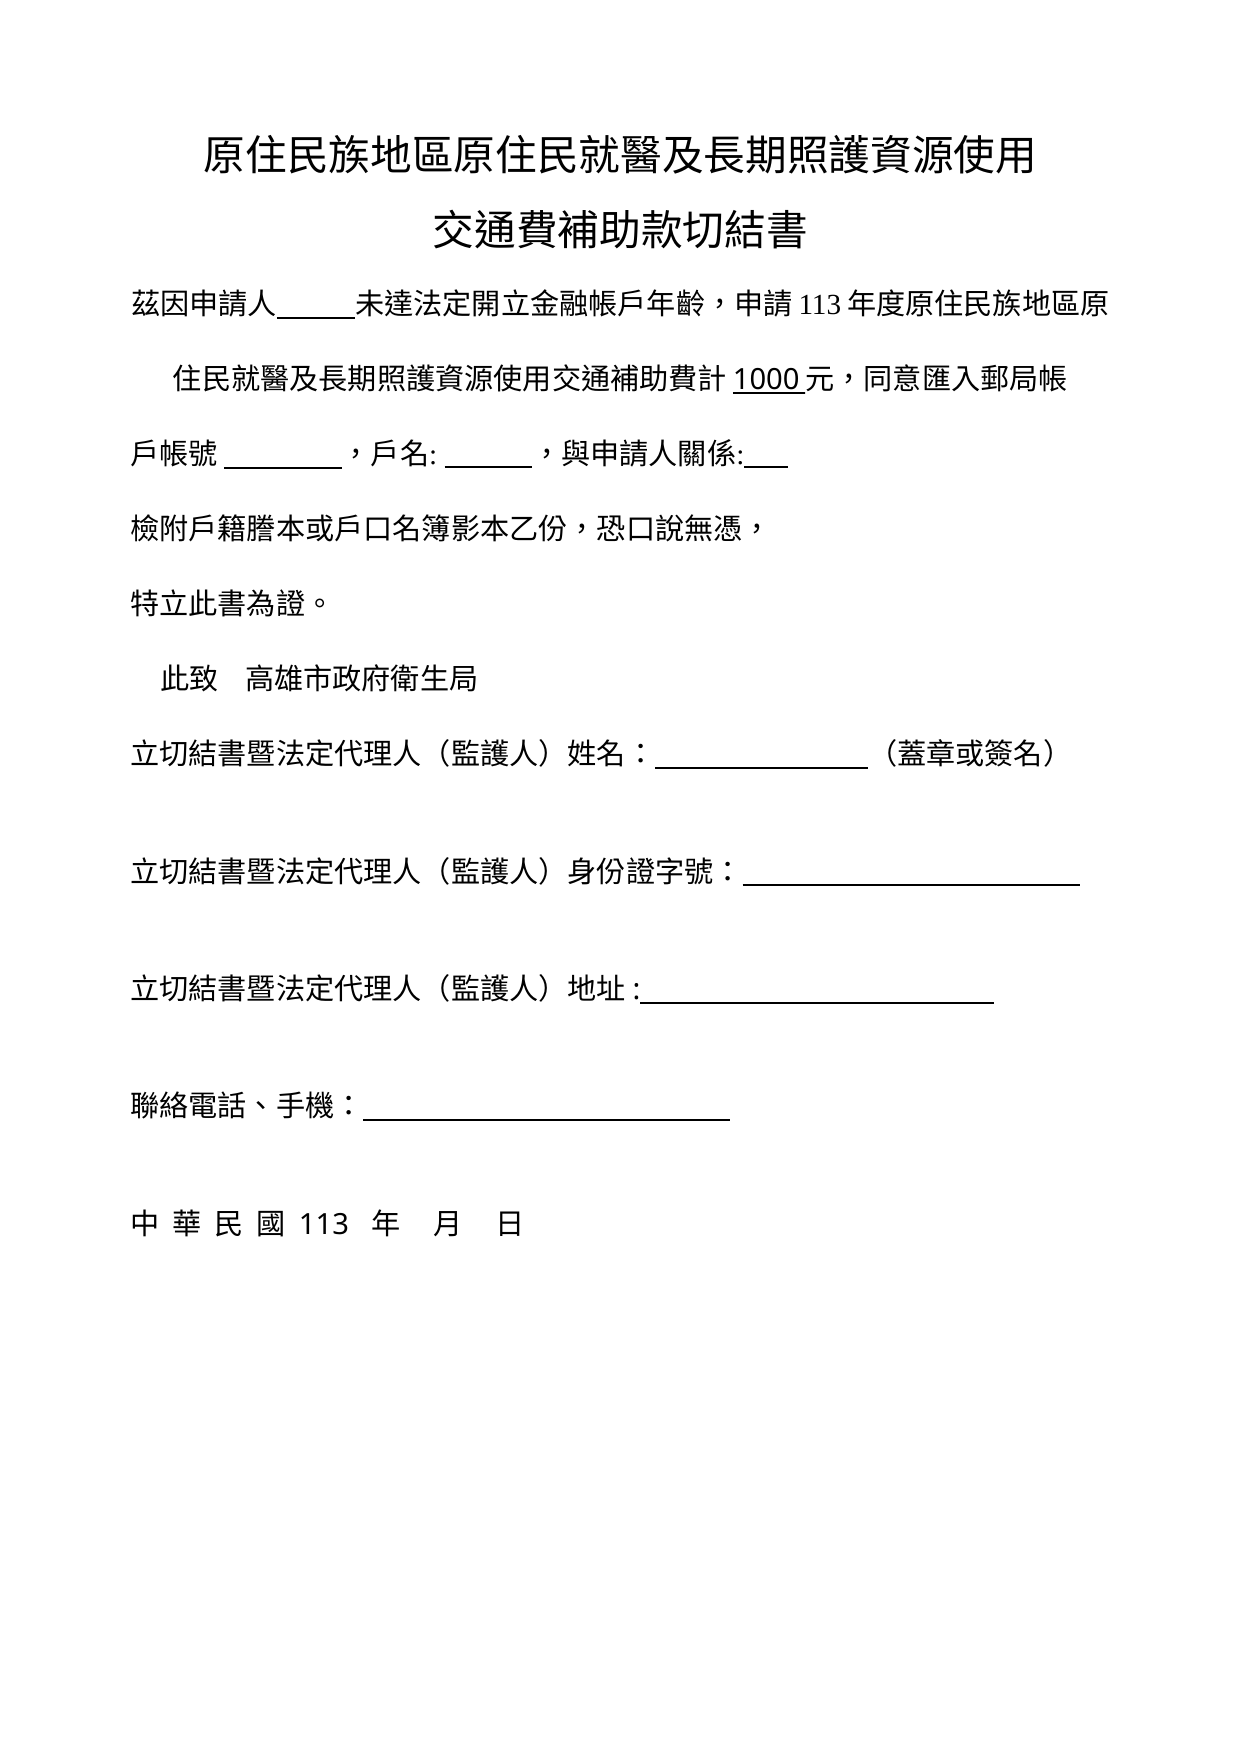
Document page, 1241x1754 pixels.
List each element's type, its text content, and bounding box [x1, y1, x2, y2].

text 交通費補助款切結書 茲因申請人 未達法定開立金融帳戶年齡，申請113年度原住民族地區原住民就醫及長期照護資源使用交通補助費計1000元，同意匯入郵局帳 [130, 183, 1110, 408]
text 聯絡電話、手機： [130, 1060, 1110, 1135]
text 立切結書暨法定代理人（監護人）地址 : [130, 943, 1110, 1018]
text 立切結書暨法定代理人（監護人）身份證字號： [130, 826, 1110, 901]
text 檢附戶籍謄本或戶口名簿影本乙份，恐口說無憑， [130, 483, 1110, 558]
text 此致 高雄市政府衛生局 [130, 633, 1110, 708]
text 中 華 民 國 113 年 月 日 [130, 1178, 1110, 1253]
text 原住民族地區原住民就醫及長期照護資源使用 [130, 108, 1110, 183]
text 特立此書為證。 [130, 558, 1110, 633]
text 戶帳號 ，戶名: ，與申請人關係: [130, 408, 1110, 483]
text 立切結書暨法定代理人（監護人）姓名： （蓋章或簽名） [130, 708, 1110, 783]
